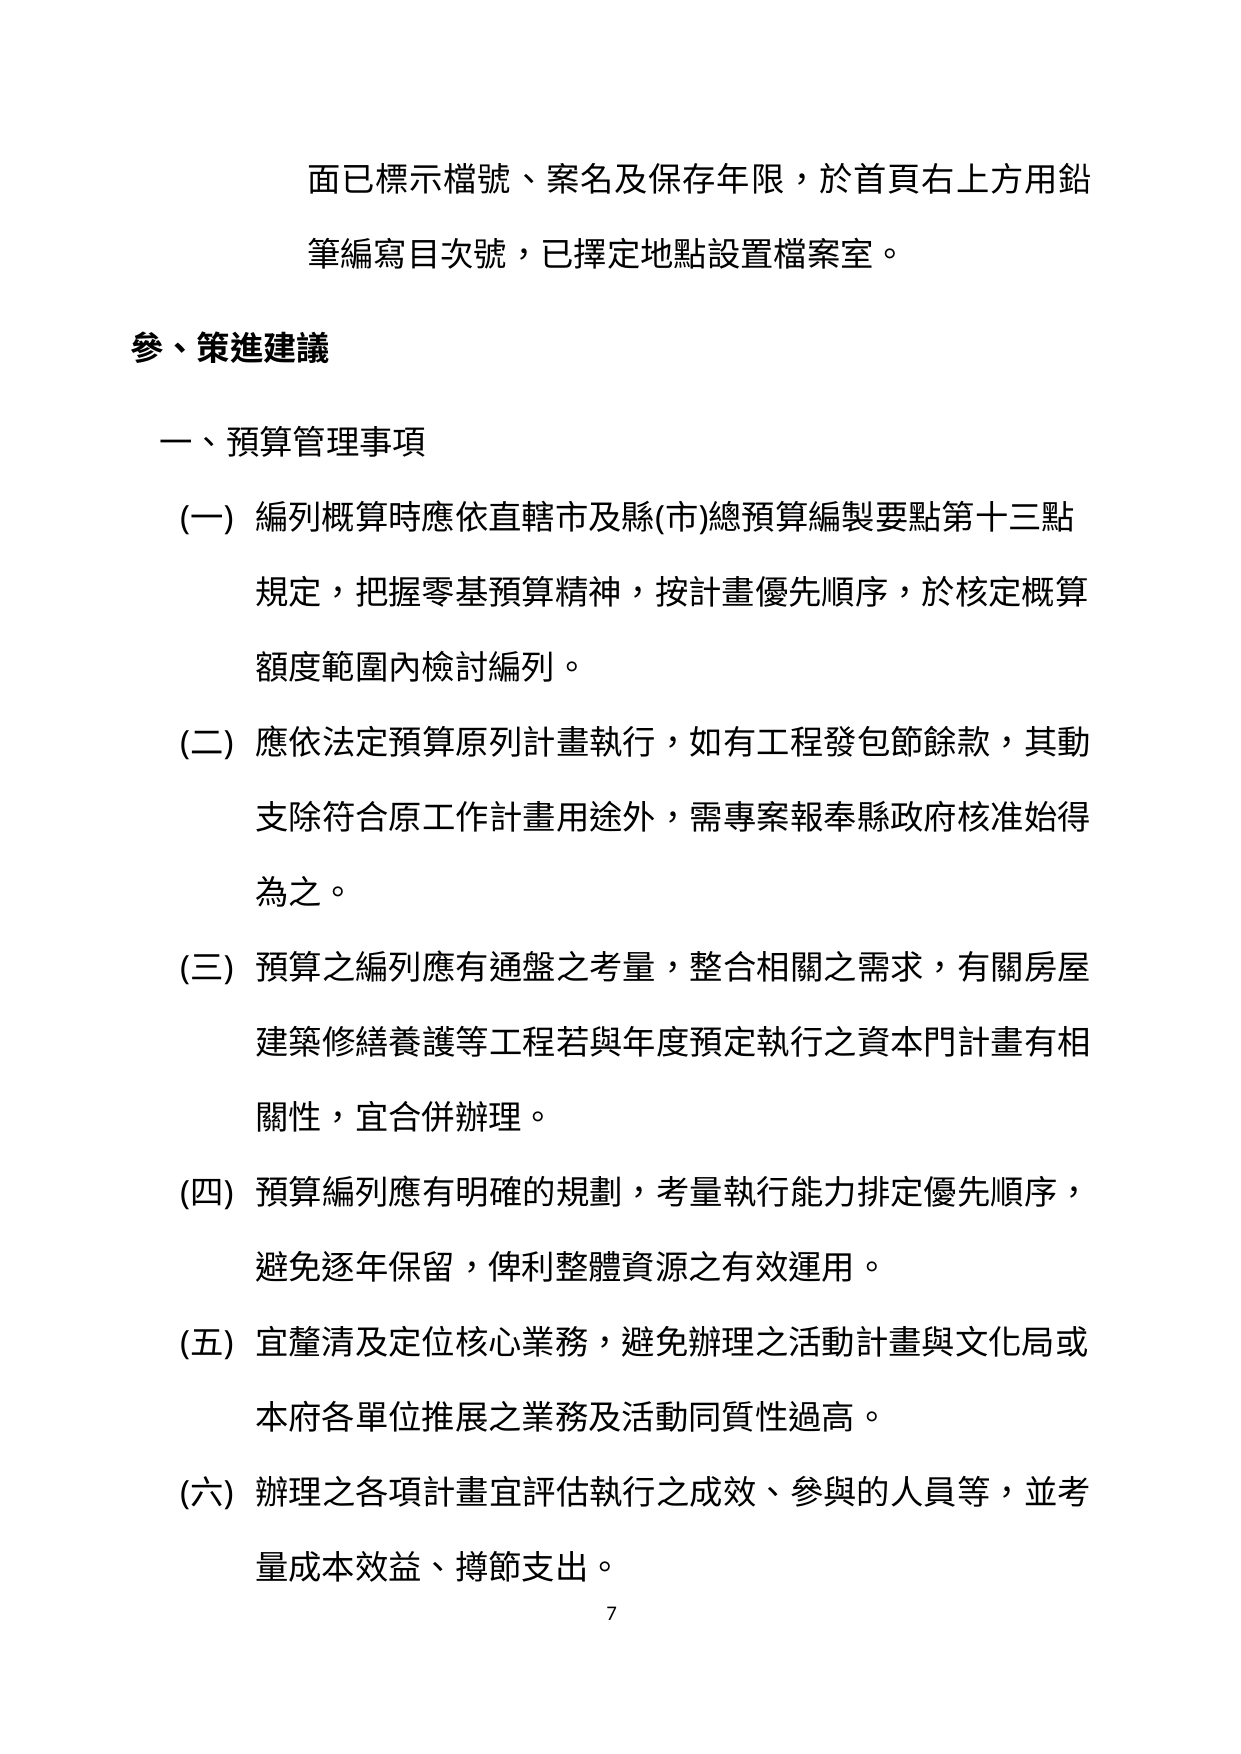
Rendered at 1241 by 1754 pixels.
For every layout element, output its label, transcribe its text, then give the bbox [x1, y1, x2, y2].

text 一、預算管理事項 [159, 396, 1092, 471]
list 辦理之各項計畫宜評估執行之成效、參與的人員等，並考量成本效益、撙節支出。 [180, 1446, 1092, 1596]
list 宜釐清及定位核心業務，避免辦理之活動計畫與文化局或本府各單位推展之業務及活動同質性過高。 [180, 1296, 1092, 1446]
text 面已標示檔號、案名及保存年限，於首頁右上方用鉛筆編寫目次號，已擇定地點設置檔案室。 [257, 133, 1092, 283]
list 應依法定預算原列計畫執行，如有工程發包節餘款，其動支除符合原工作計畫用途外，需專案報奉縣政府核准始得為之。 [180, 696, 1092, 921]
list 編列概算時應依直轄市及縣(市)總預算編製要點第十三點規定，把握零基預算精神，按計畫優先順序，於核定概算額度範圍內檢討編列。 [180, 471, 1092, 696]
list 預算編列應有明確的規劃，考量執行能力排定優先順序，避免逐年保留，俾利整體資源之有效運用。 [180, 1146, 1092, 1296]
list 預算之編列應有通盤之考量，整合相關之需求，有關房屋建築修繕養護等工程若與年度預定執行之資本門計畫有相關性，宜合併辦理。 [180, 921, 1092, 1146]
list 參、策進建議 [130, 302, 1092, 377]
